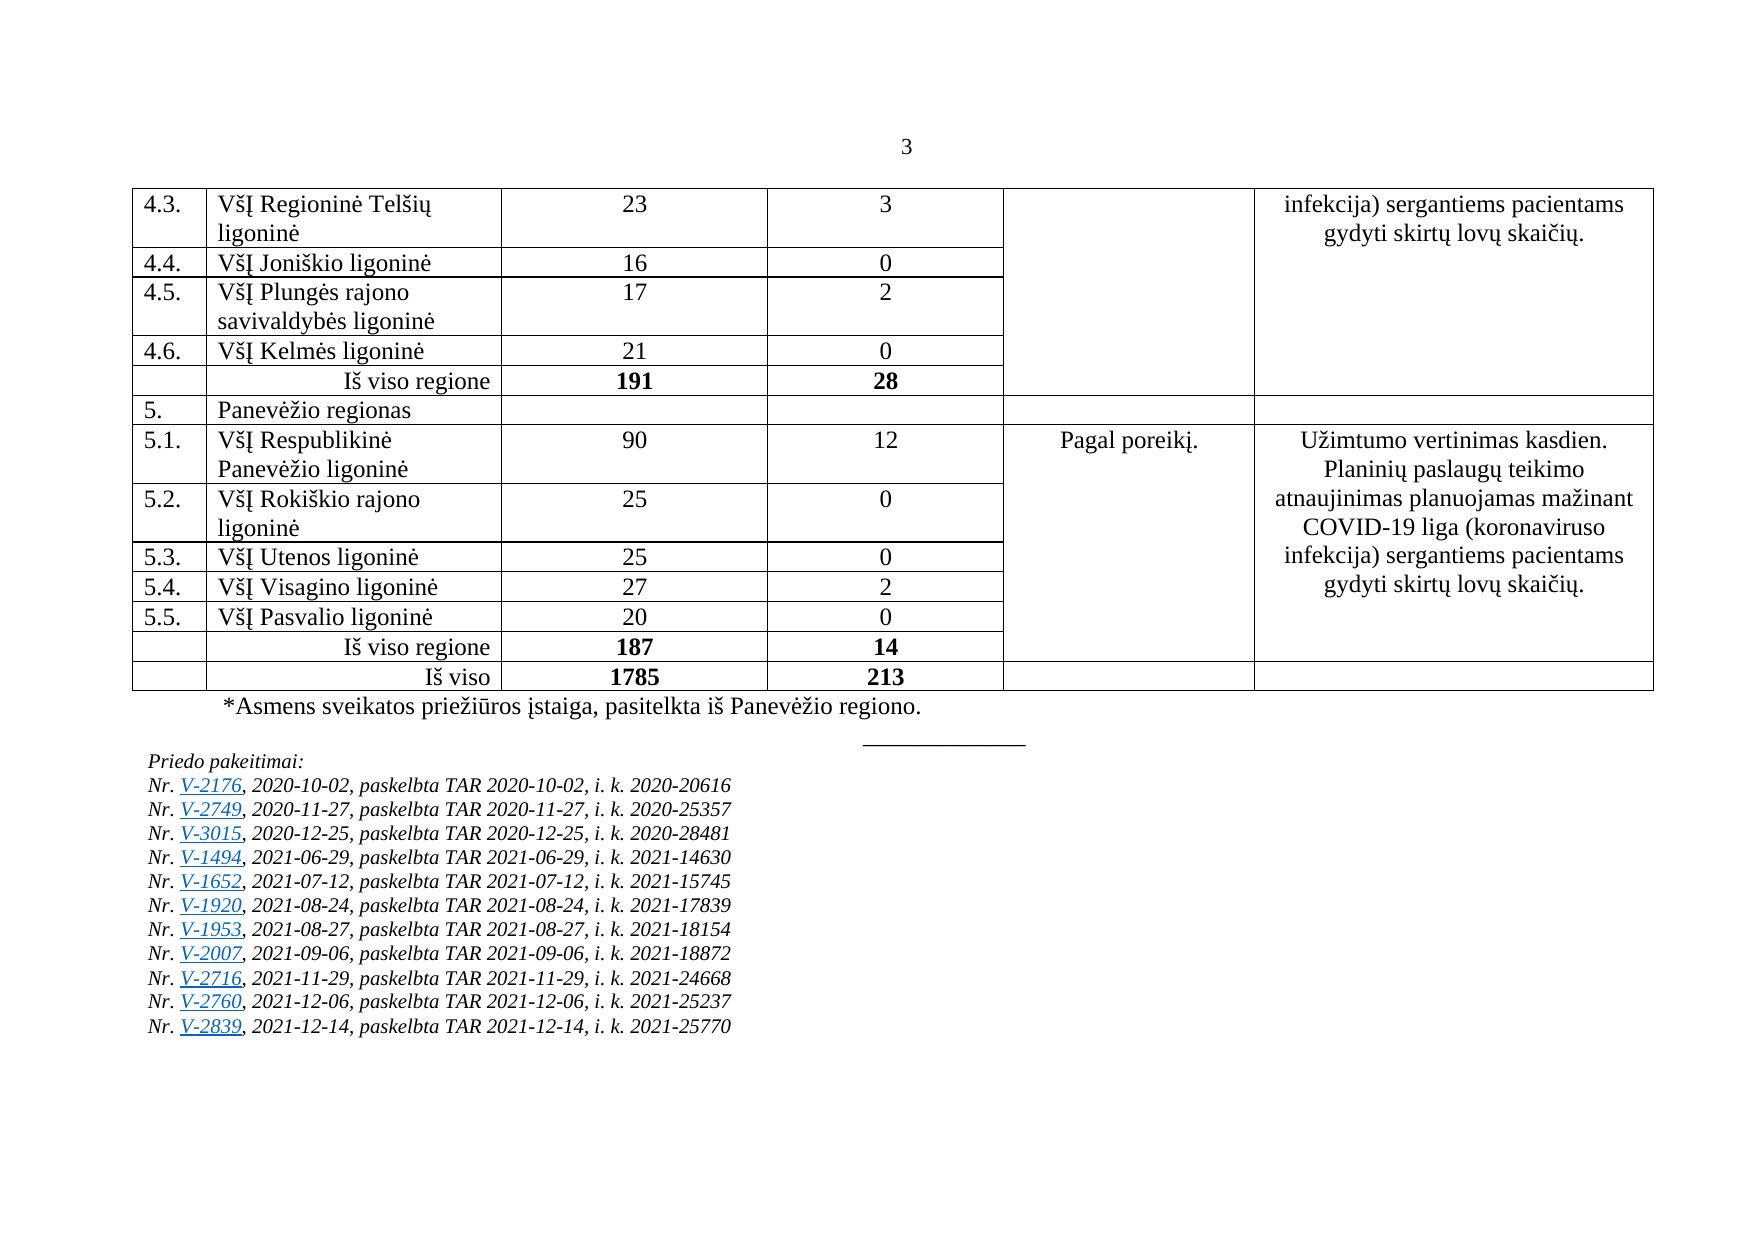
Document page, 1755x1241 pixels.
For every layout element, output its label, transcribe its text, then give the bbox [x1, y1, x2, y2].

table_cell 5.1. [133, 425, 206, 483]
table_cell 25 [502, 484, 767, 541]
table_cell 213 [768, 662, 1003, 690]
table_cell 5.3. [133, 543, 206, 571]
table_cell 14 [768, 632, 1003, 661]
table_cell 191 [502, 366, 767, 394]
table_cell [768, 396, 1003, 424]
text Nr. V-1494, 2021-06-29, paskelbta TAR 2021-06-29, i. k. 2021-14630 [148, 845, 1665, 869]
text Nr. V-2760, 2021-12-06, paskelbta TAR 2021-12-06, i. k. 2021-25237 [148, 989, 1665, 1013]
table_cell 90 [502, 425, 767, 483]
table_cell Iš viso regione [207, 366, 501, 394]
table_cell 27 [502, 572, 767, 601]
table_cell 23 [502, 189, 767, 247]
table_cell 2 [768, 572, 1003, 601]
table_cell VšĮ Pasvalio ligoninė [207, 602, 501, 631]
table_cell Pagal poreikį. [1004, 425, 1254, 661]
table_cell 4.4. [133, 248, 206, 276]
text Nr. V-2716, 2021-11-29, paskelbta TAR 2021-11-29, i. k. 2021-24668 [148, 965, 1665, 989]
table_cell VšĮ Regioninė Telšių ligoninė [207, 189, 501, 247]
text Nr. V-2839, 2021-12-14, paskelbta TAR 2021-12-14, i. k. 2021-25770 [148, 1013, 1665, 1038]
table_cell VšĮ Plungės rajono savivaldybės ligoninė [207, 278, 501, 335]
table_cell VšĮ Rokiškio rajono ligoninė [207, 484, 501, 541]
table_cell 2 [768, 278, 1003, 335]
text _____________ [223, 720, 1665, 749]
table_cell [133, 662, 206, 690]
table_cell 5.2. [133, 484, 206, 541]
table_cell 0 [768, 484, 1003, 541]
table_cell 12 [768, 425, 1003, 483]
table_cell 1785 [502, 662, 767, 690]
table_cell 25 [502, 543, 767, 571]
table_cell 0 [768, 543, 1003, 571]
table_cell [133, 366, 206, 394]
table_cell VšĮ Joniškio ligoninė [207, 248, 501, 276]
table_cell 187 [502, 632, 767, 661]
table_cell [1255, 662, 1653, 690]
text Nr. V-2007, 2021-09-06, paskelbta TAR 2021-09-06, i. k. 2021-18872 [148, 941, 1665, 965]
table_cell VšĮ Kelmės ligoninė [207, 336, 501, 365]
text *Asmens sveikatos priežiūros įstaiga, pasitelkta iš Panevėžio regiono. [223, 691, 1665, 720]
table_cell 20 [502, 602, 767, 631]
table_cell [1255, 396, 1653, 424]
table_cell 28 [768, 366, 1003, 394]
text Nr. V-2176, 2020-10-02, paskelbta TAR 2020-10-02, i. k. 2020-20616 [148, 773, 1665, 797]
table_cell Užimtumo vertinimas kasdien. Planinių paslaugų teikimo atnaujinimas planuojamas mažinant COVID-19 liga (koronaviruso infekcija) sergantiems pacientams gydyti skirtų lovų skaičių. [1255, 425, 1653, 661]
table_cell Iš viso [207, 662, 501, 690]
table_cell VšĮ Visagino ligoninė [207, 572, 501, 601]
table_cell 5. [133, 396, 206, 424]
table_cell 4.3. [133, 189, 206, 247]
table_cell 16 [502, 248, 767, 276]
table_cell 5.4. [133, 572, 206, 601]
table_cell 21 [502, 336, 767, 365]
table_cell [1004, 396, 1254, 424]
table_cell 0 [768, 602, 1003, 631]
table_cell 5.5. [133, 602, 206, 631]
table_cell 4.6. [133, 336, 206, 365]
table_cell VšĮ Utenos ligoninė [207, 543, 501, 571]
table_cell 3 [768, 189, 1003, 247]
table_cell [1004, 662, 1254, 690]
table_cell VšĮ Respublikinė Panevėžio ligoninė [207, 425, 501, 483]
table_cell 0 [768, 248, 1003, 276]
text Nr. V-2749, 2020-11-27, paskelbta TAR 2020-11-27, i. k. 2020-25357 [148, 797, 1665, 821]
table_cell infekcija) sergantiems pacientams gydyti skirtų lovų skaičių. [1255, 189, 1653, 394]
text Priedo pakeitimai: [148, 749, 1665, 773]
table_cell Iš viso regione [207, 632, 501, 661]
table_cell [1004, 189, 1254, 394]
text Nr. V-3015, 2020-12-25, paskelbta TAR 2020-12-25, i. k. 2020-28481 [148, 821, 1665, 845]
table_cell Panevėžio regionas [207, 396, 501, 424]
text Nr. V-1920, 2021-08-24, paskelbta TAR 2021-08-24, i. k. 2021-17839 [148, 893, 1665, 917]
table_cell 4.5. [133, 278, 206, 335]
text Nr. V-1652, 2021-07-12, paskelbta TAR 2021-07-12, i. k. 2021-15745 [148, 869, 1665, 893]
table_cell [502, 396, 767, 424]
text Nr. V-1953, 2021-08-27, paskelbta TAR 2021-08-27, i. k. 2021-18154 [148, 917, 1665, 941]
table_cell [133, 632, 206, 661]
table_cell 17 [502, 278, 767, 335]
table_cell 0 [768, 336, 1003, 365]
